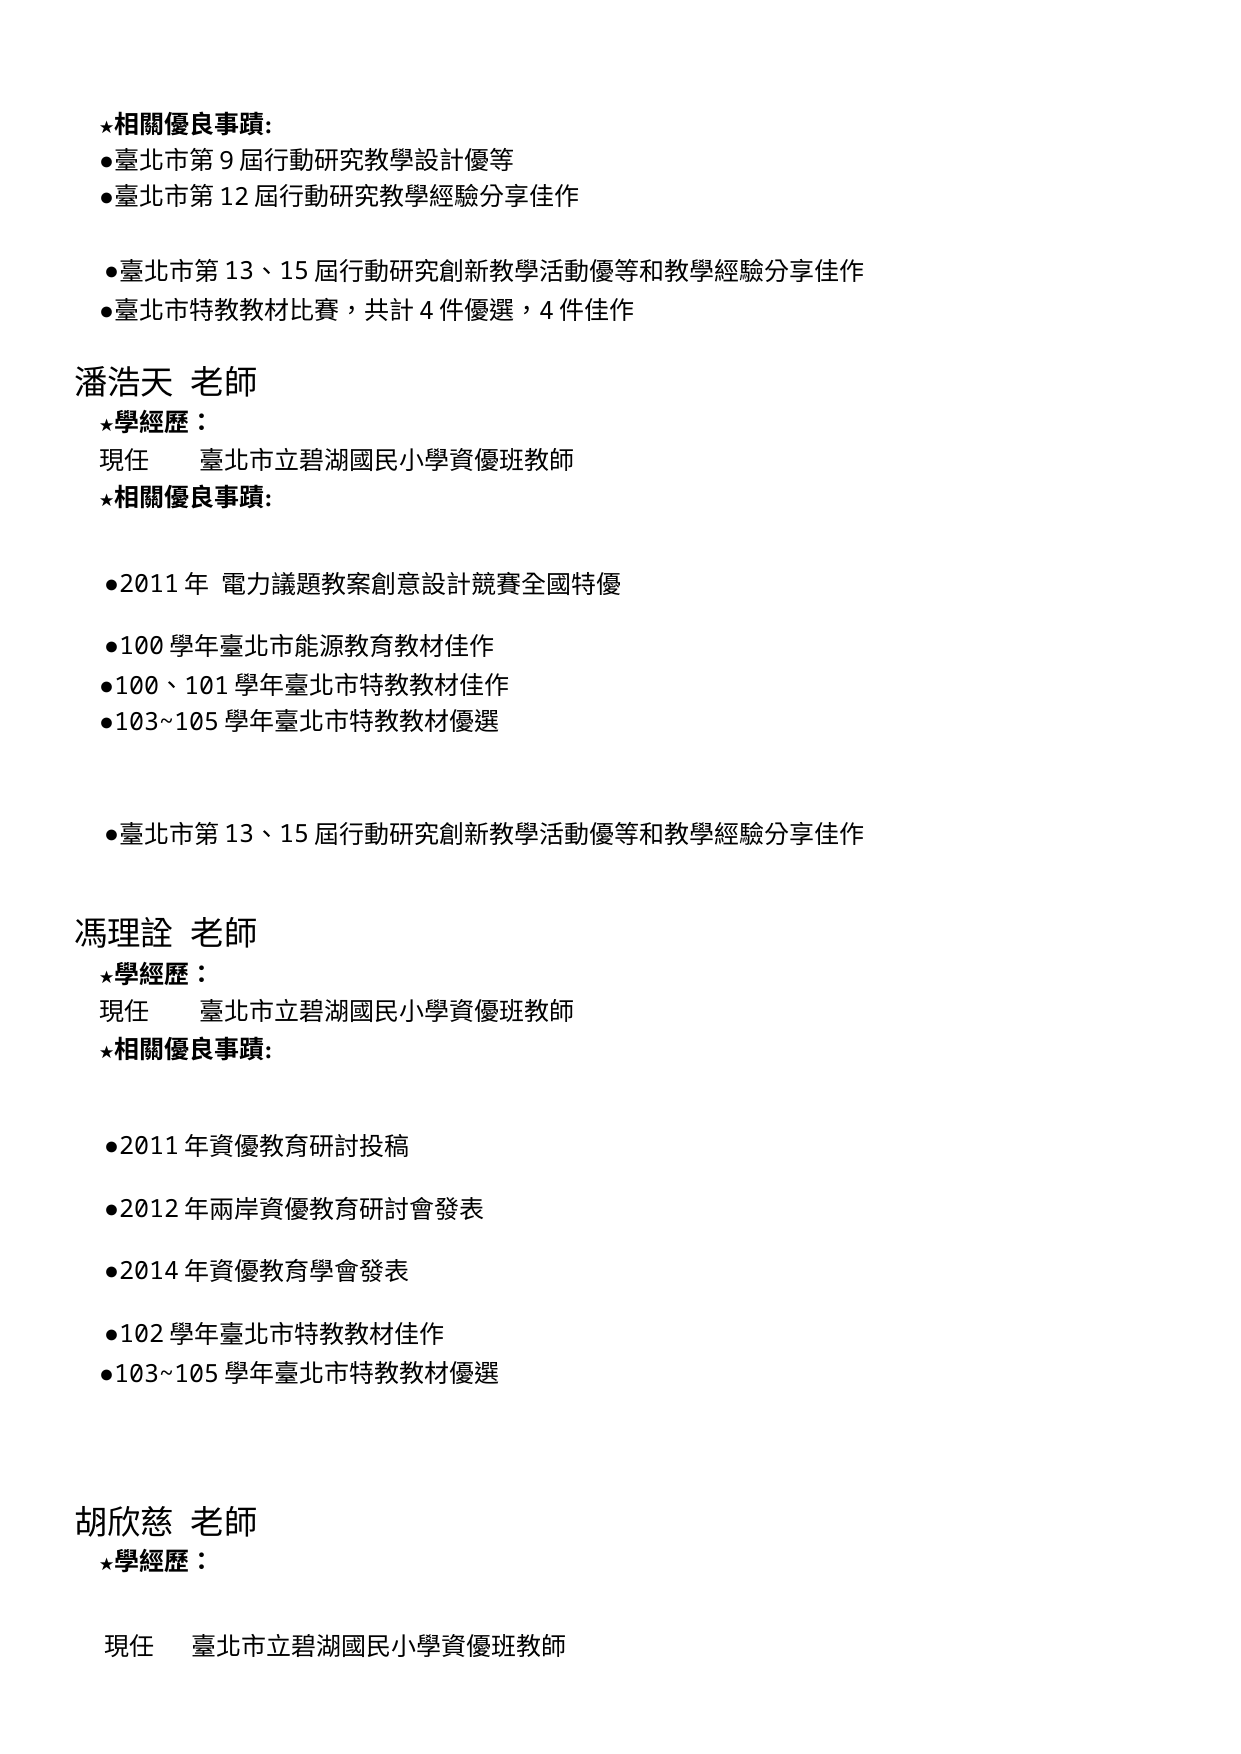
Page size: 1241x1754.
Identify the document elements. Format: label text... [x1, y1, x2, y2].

text ●103~105學年臺北市特教教材優選 [74, 1353, 1181, 1389]
text ●2011年 電力議題教案創意設計競賽全國特優 [74, 541, 1181, 603]
text ★學經歷： [99, 402, 1181, 439]
text ●臺北市特教教材比賽，共計4件優選，4件佳作 [74, 291, 1181, 327]
text 現任 臺北市立碧湖國民小學資優班教師 [74, 1603, 1181, 1666]
text 胡欣慈 老師 [74, 1478, 1181, 1541]
text ★學經歷： [99, 953, 1181, 991]
text ★相關優良事蹟: [99, 1028, 1181, 1066]
text ●100、101學年臺北市特教教材佳作 [74, 666, 1181, 702]
text 馮理詮 老師 [74, 916, 1181, 953]
text ●100學年臺北市能源教育教材佳作 [74, 603, 1181, 666]
text ●103~105學年臺北市特教教材優選 [74, 702, 1181, 738]
text ●臺北市第12屆行動研究教學經驗分享佳作 [74, 177, 1181, 213]
text 潘浩天 老師 [74, 364, 1181, 402]
text 現任 臺北市立碧湖國民小學資優班教師 [99, 991, 1181, 1028]
text 現任 臺北市立碧湖國民小學資優班教師 [99, 439, 1181, 477]
text ●臺北市第13、15屆行動研究創新教學活動優等和教學經驗分享佳作 [74, 228, 1181, 291]
text ●臺北市第13、15屆行動研究創新教學活動優等和教學經驗分享佳作 [74, 791, 1181, 853]
text ★相關優良事蹟: [99, 477, 1181, 514]
text ●2012年兩岸資優教育研討會發表 [74, 1166, 1181, 1228]
text ●102學年臺北市特教教材佳作 [74, 1291, 1181, 1353]
text ●臺北市第9屆行動研究教學設計優等 [74, 141, 1181, 177]
text ●2011年資優教育研討投稿 [74, 1103, 1181, 1166]
text ★學經歷： [99, 1541, 1181, 1578]
text ★相關優良事蹟: [99, 103, 1181, 141]
text ●2014年資優教育學會發表 [74, 1228, 1181, 1291]
